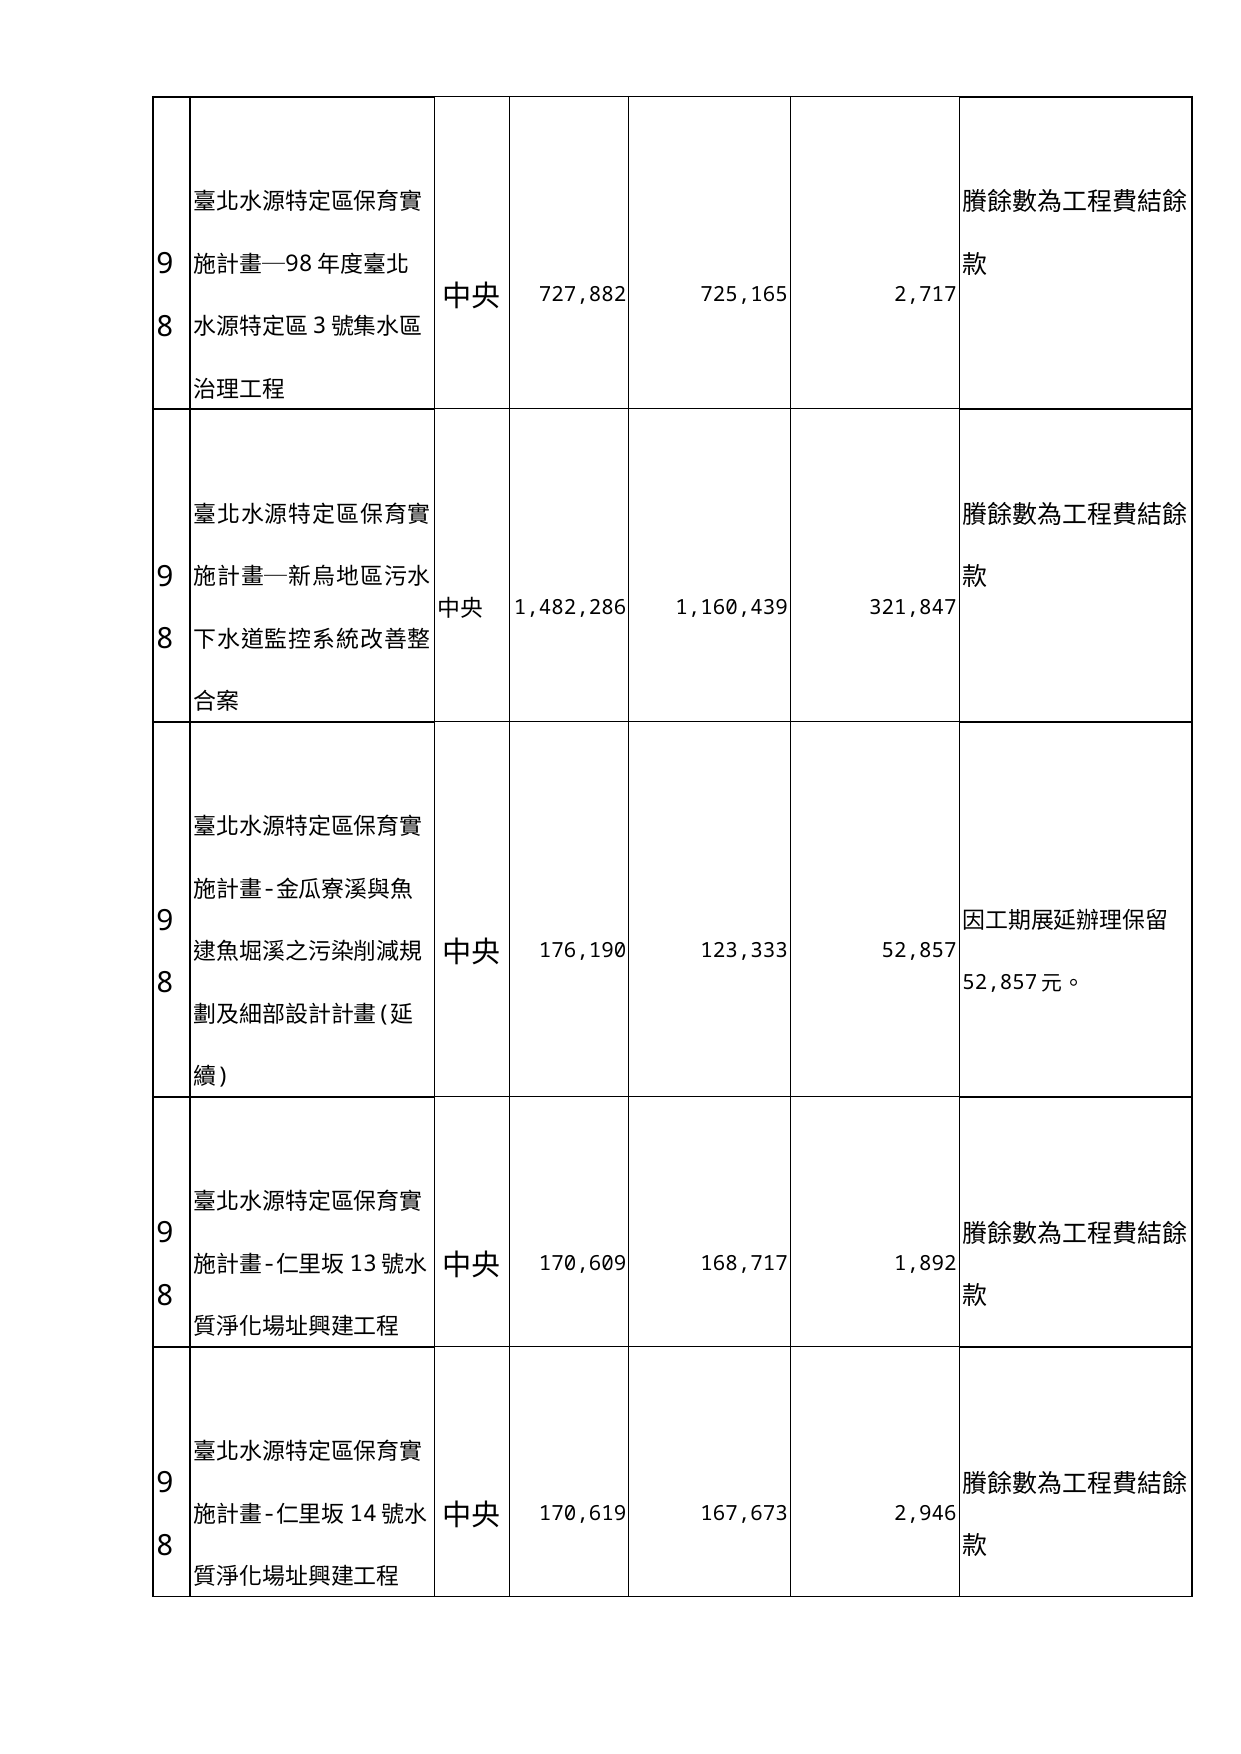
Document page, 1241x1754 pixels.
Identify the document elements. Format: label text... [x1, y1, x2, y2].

table_cell 170,609 [510, 1097, 628, 1346]
table_cell 725,165 [629, 97, 790, 408]
table_cell 98 [154, 1098, 189, 1346]
table_cell 中央 [435, 722, 509, 1096]
table_cell 727,882 [510, 97, 628, 408]
table_cell 168,717 [629, 1097, 790, 1346]
table_cell 賸餘數為工程費結餘款 [960, 410, 1191, 721]
table_cell 98 [154, 98, 189, 408]
table_cell 2,717 [791, 97, 959, 408]
table_cell 中央 [435, 97, 509, 408]
table_cell 臺北水源特定區保育實施計畫-仁里坂13號水質淨化場址興建工程 [191, 1098, 434, 1346]
table_cell 176,190 [510, 722, 628, 1096]
table_cell 170,619 [510, 1347, 628, 1596]
table_cell 臺北水源特定區保育實施計畫-仁里坂14號水質淨化場址興建工程 [191, 1348, 434, 1596]
table_cell 167,673 [629, 1347, 790, 1596]
table_cell 因工期展延辦理保留52,857元。 [960, 723, 1191, 1096]
table_cell 2,946 [791, 1347, 959, 1596]
table_cell 臺北水源特定區保育實施計畫─98年度臺北水源特定區3號集水區治理工程 [191, 98, 434, 408]
table_cell 98 [154, 410, 189, 721]
table_cell 1,160,439 [629, 409, 790, 721]
table_cell 賸餘數為工程費結餘款 [960, 1348, 1191, 1596]
table_cell 賸餘數為工程費結餘款 [960, 98, 1191, 408]
table_cell 賸餘數為工程費結餘款 [960, 1098, 1191, 1346]
table_cell 中央 [435, 409, 509, 721]
table_cell 98 [154, 723, 189, 1096]
table_cell 中央 [435, 1347, 509, 1596]
table_cell 1,892 [791, 1097, 959, 1346]
table_cell 321,847 [791, 409, 959, 721]
table_cell 123,333 [629, 722, 790, 1096]
table_cell 1,482,286 [510, 409, 628, 721]
table_cell 中央 [435, 1097, 509, 1346]
table_cell 臺北水源特定區保育實施計畫-金瓜寮溪與魚逮魚堀溪之污染削減規劃及細部設計計畫(延續) [191, 723, 434, 1096]
table_cell 98 [154, 1348, 189, 1596]
table_cell 特定區保育實施計畫─新烏地區污水處理系統管線汰換工程保留73萬3,386元。 臺北水源特定區保育實施計畫─新烏地區污水下水道監控系統改善整合案 [191, 410, 434, 721]
table_cell 52,857 [791, 722, 959, 1096]
